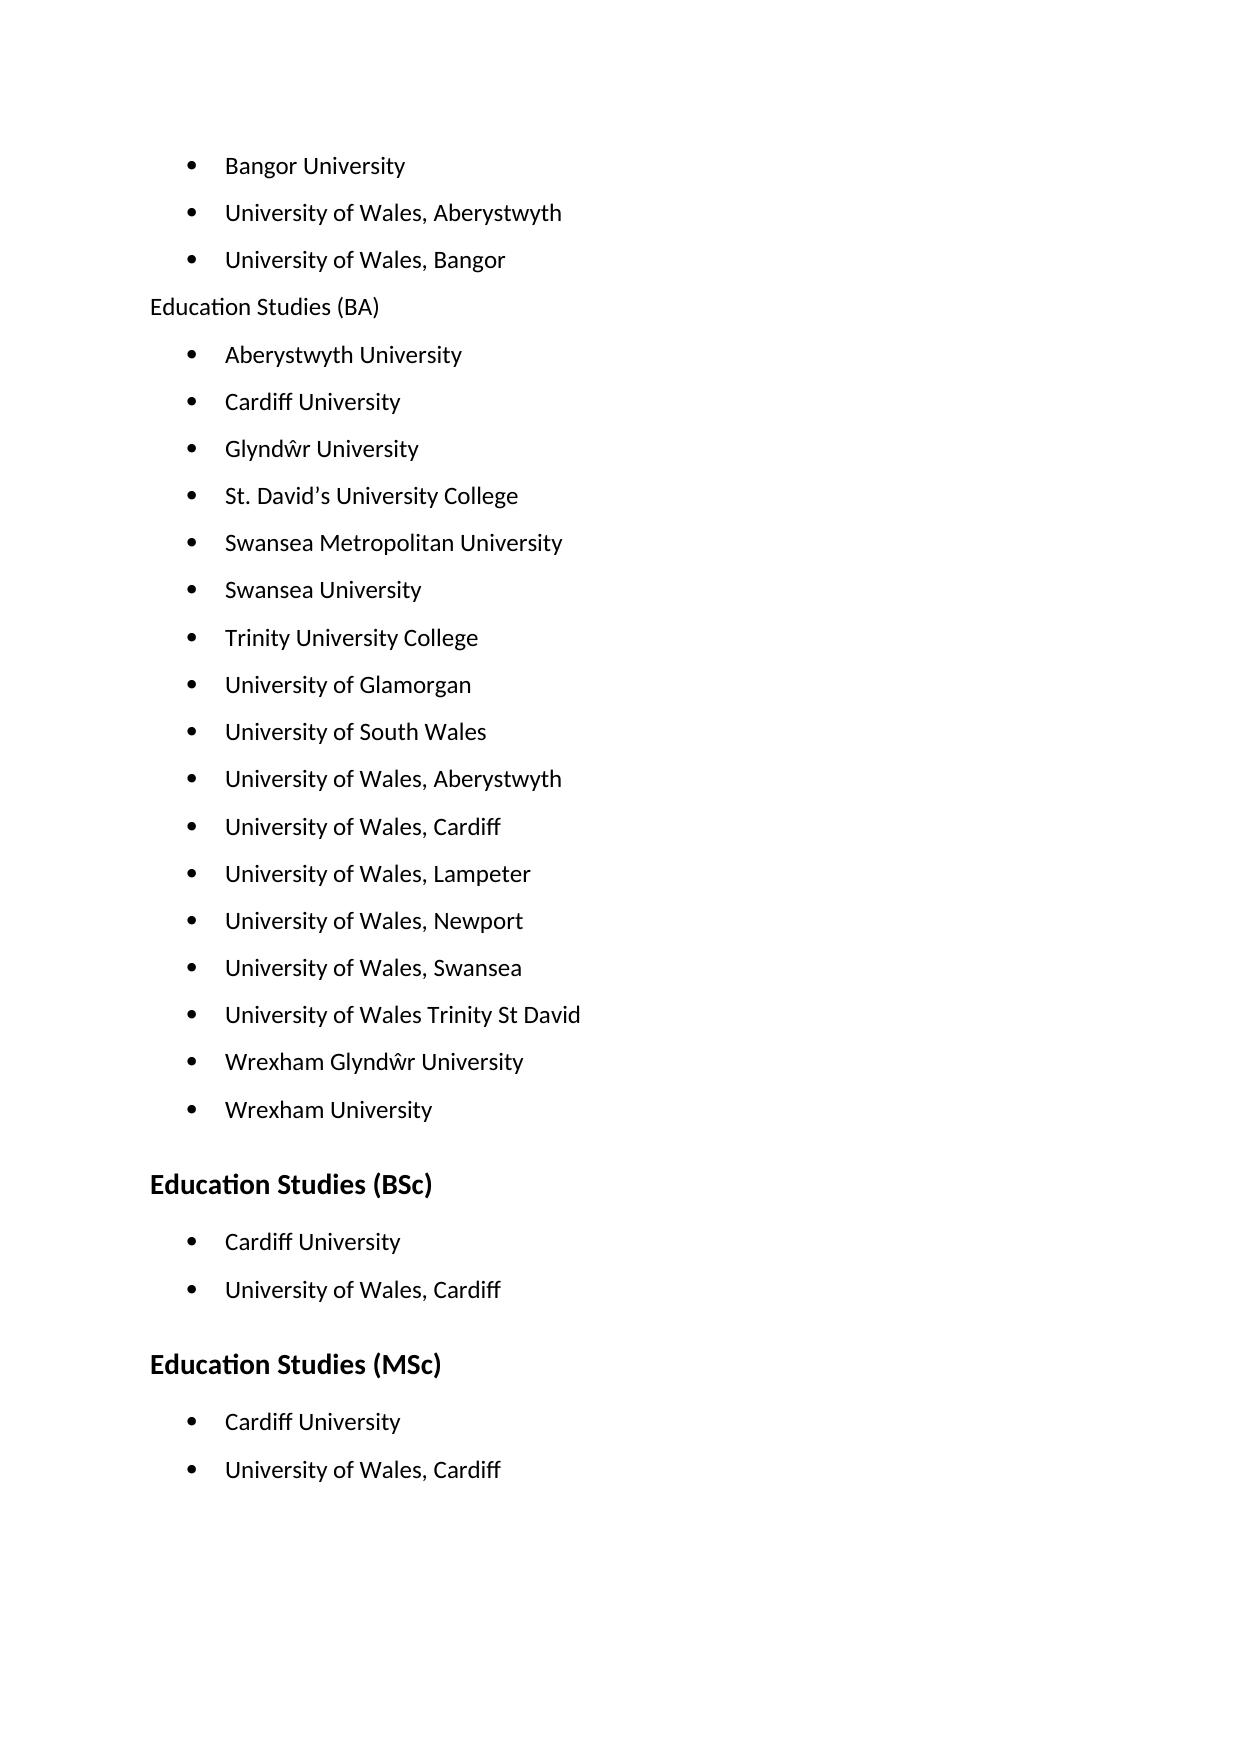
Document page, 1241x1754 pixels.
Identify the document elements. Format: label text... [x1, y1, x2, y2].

subtitle Education Studies (MSc) [150, 1346, 1090, 1382]
list Glyndŵr University [187, 433, 1090, 464]
list University of Wales, Cardiff [187, 1274, 1090, 1304]
list Bangor University [187, 150, 1090, 181]
list Cardiff University [187, 386, 1090, 416]
list Cardiff University [187, 1407, 1090, 1437]
list Swansea University [187, 575, 1090, 605]
list University of Wales, Cardiff [187, 811, 1090, 841]
list Aberystwyth University [187, 339, 1090, 369]
list Wrexham Glyndŵr University [187, 1047, 1090, 1077]
list University of Wales Trinity St David [187, 999, 1090, 1030]
list University of Wales, Aberystwyth [187, 763, 1090, 794]
subtitle Education Studies (BSc) [150, 1166, 1090, 1202]
list Swansea Metropolitan University [187, 527, 1090, 558]
list University of Wales, Cardiff [187, 1454, 1090, 1484]
list University of Wales, Bangor [187, 244, 1090, 275]
list Wrexham University [187, 1094, 1090, 1124]
list University of Glamorgan [187, 669, 1090, 699]
text Education Studies (BA) [150, 292, 1090, 322]
list University of Wales, Newport [187, 905, 1090, 936]
list University of Wales, Aberystwyth [187, 197, 1090, 228]
list University of Wales, Lampeter [187, 858, 1090, 888]
list Cardiff University [187, 1227, 1090, 1257]
list University of Wales, Swansea [187, 952, 1090, 983]
list University of South Wales [187, 716, 1090, 747]
list St. David’s University College [187, 480, 1090, 511]
list Trinity University College [187, 622, 1090, 652]
